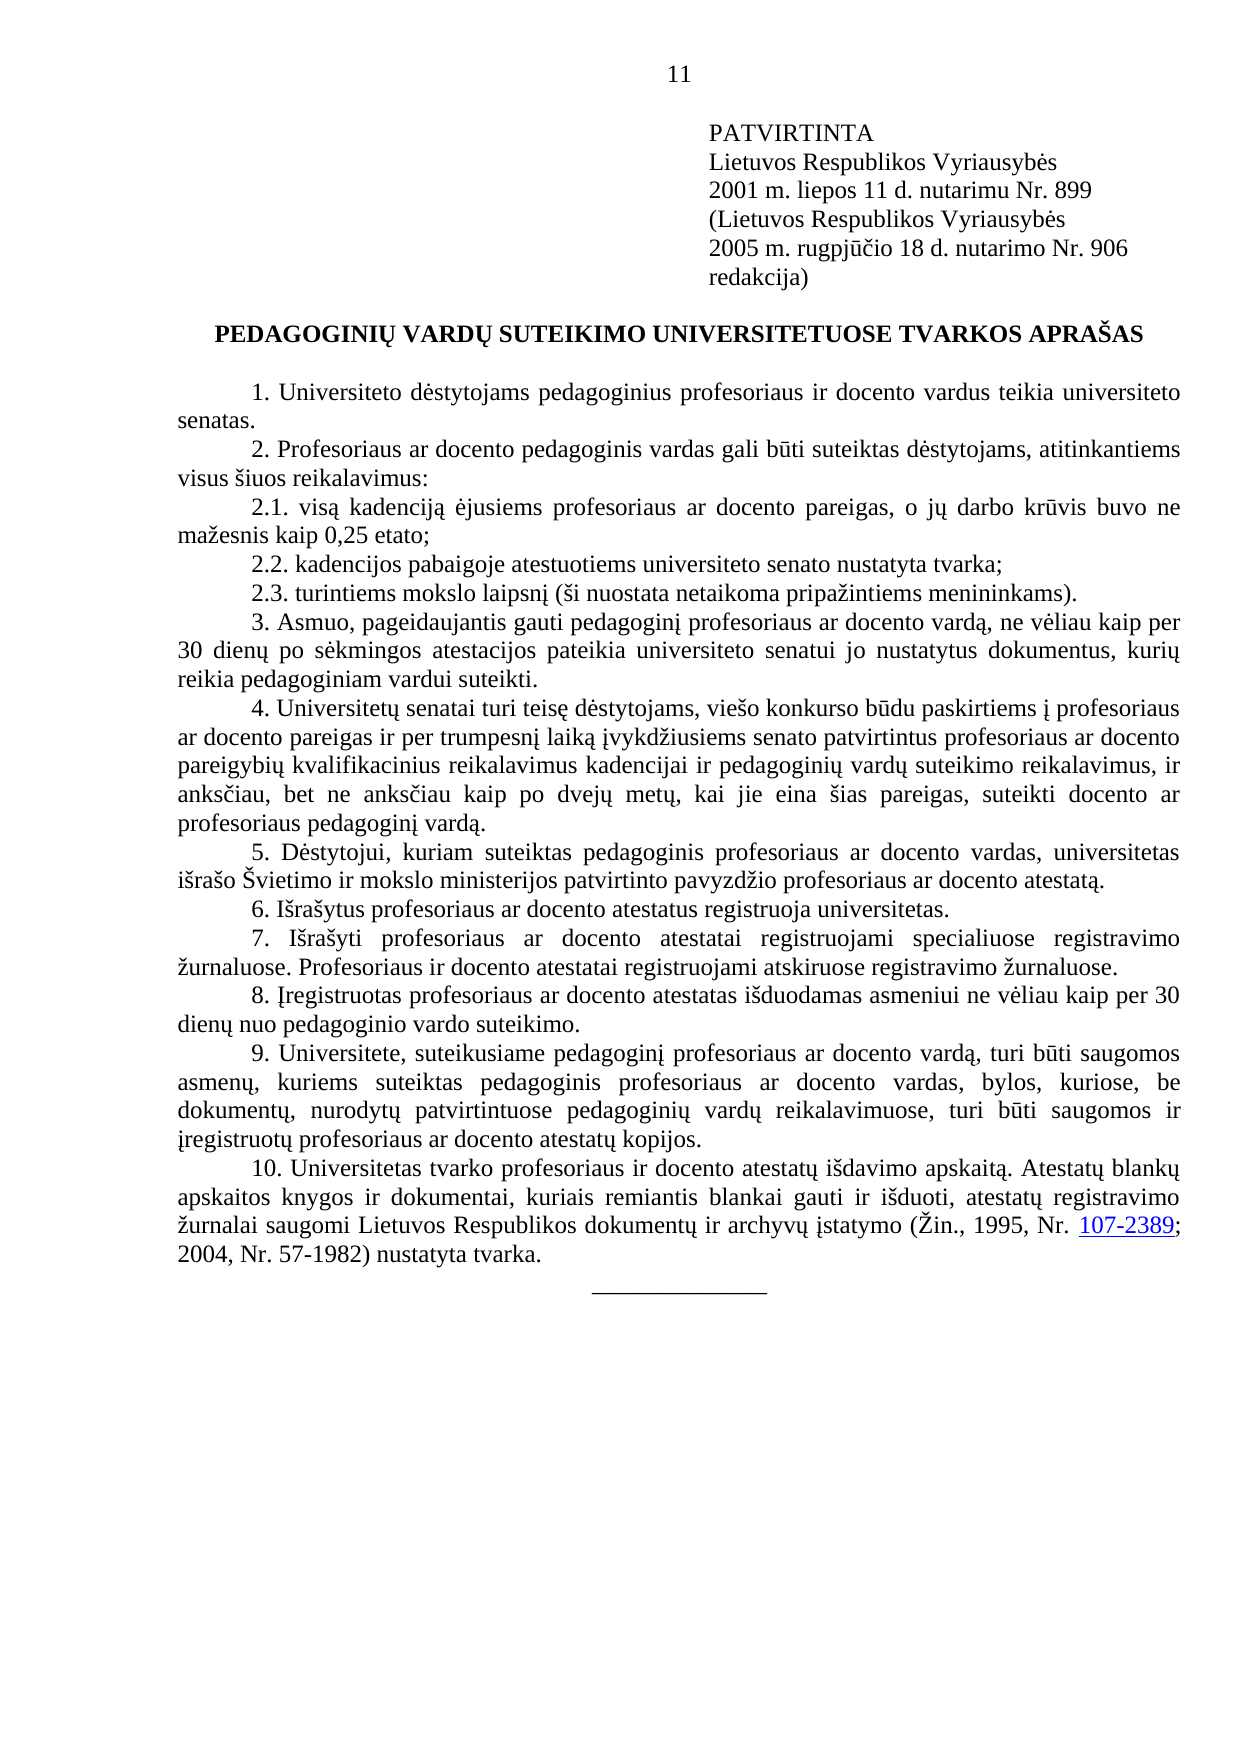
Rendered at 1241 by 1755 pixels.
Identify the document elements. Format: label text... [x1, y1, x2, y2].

text 6. Išrašytus profesoriaus ar docento atestatus registruoja universitetas. [177, 894, 1181, 923]
text 2005 m. rugpjūčio 18 d. nutarimo Nr. 906 [177, 233, 1181, 262]
text 7. Išrašyti profesoriaus ar docento atestatai registruojami specialiuose registravimo žurnaluose. Profesoriaus ir docento atestatai registruojami atskiruose registravimo žurnaluose. [177, 923, 1181, 981]
text 10. Universitetas tvarko profesoriaus ir docento atestatų išdavimo apskaitą. Atestatų blankų apskaitos knygos ir dokumentai, kuriais remiantis blankai gauti ir išduoti, atestatų registravimo žurnalai saugomi Lietuvos Respublikos dokumentų ir archyvų įstatymo (Žin., 1995, Nr. 107-2389; 2004, Nr. 57-1982) nustatyta tvarka. [177, 1153, 1181, 1268]
text 8. Įregistruotas profesoriaus ar docento atestatas išduodamas asmeniui ne vėliau kaip per 30 dienų nuo pedagoginio vardo suteikimo. [177, 981, 1181, 1038]
text 1. Universiteto dėstytojams pedagoginius profesoriaus ir docento vardus teikia universiteto senatas. [177, 377, 1181, 434]
text Lietuvos Respublikos Vyriausybės [177, 147, 1181, 176]
text 2. Profesoriaus ar docento pedagoginis vardas gali būti suteiktas dėstytojams, atitinkantiems visus šiuos reikalavimus: [177, 434, 1181, 492]
text 2.3. turintiems mokslo laipsnį (ši nuostata netaikoma pripažintiems menininkams). [177, 578, 1181, 607]
text 9. Universitete, suteikusiame pedagoginį profesoriaus ar docento vardą, turi būti saugomos asmenų, kuriems suteiktas pedagoginis profesoriaus ar docento vardas, bylos, kuriose, be dokumentų, nurodytų patvirtintuose pedagoginių vardų reikalavimuose, turi būti saugomos ir įregistruotų profesoriaus ar docento atestatų kopijos. [177, 1038, 1181, 1153]
text PATVIRTINTA [177, 118, 1181, 147]
text redakcija) [177, 262, 1181, 291]
text 2.2. kadencijos pabaigoje atestuotiems universiteto senato nustatyta tvarka; [177, 549, 1181, 578]
text ______________ [177, 1268, 1181, 1297]
text 2.1. visą kadenciją ėjusiems profesoriaus ar docento pareigas, o jų darbo krūvis buvo ne mažesnis kaip 0,25 etato; [177, 492, 1181, 549]
text PEDAGOGINIŲ VARDŲ SUTEIKIMO UNIVERSITETUOSE TVARKOS APRAŠAS [177, 319, 1181, 348]
text 3. Asmuo, pageidaujantis gauti pedagoginį profesoriaus ar docento vardą, ne vėliau kaip per 30 dienų po sėkmingos atestacijos pateikia universiteto senatui jo nustatytus dokumentus, kurių reikia pedagoginiam vardui suteikti. [177, 607, 1181, 693]
text 2001 m. liepos 11 d. nutarimu Nr. 899 [177, 176, 1181, 204]
text (Lietuvos Respublikos Vyriausybės [177, 204, 1181, 233]
text 5. Dėstytojui, kuriam suteiktas pedagoginis profesoriaus ar docento vardas, universitetas išrašo Švietimo ir mokslo ministerijos patvirtinto pavyzdžio profesoriaus ar docento atestatą. [177, 837, 1181, 894]
text 4. Universitetų senatai turi teisę dėstytojams, viešo konkurso būdu paskirtiems į profesoriaus ar docento pareigas ir per trumpesnį laiką įvykdžiusiems senato patvirtintus profesoriaus ar docento pareigybių kvalifikacinius reikalavimus kadencijai ir pedagoginių vardų suteikimo reikalavimus, ir anksčiau, bet ne anksčiau kaip po dvejų metų, kai jie eina šias pareigas, suteikti docento ar profesoriaus pedagoginį vardą. [177, 693, 1181, 837]
